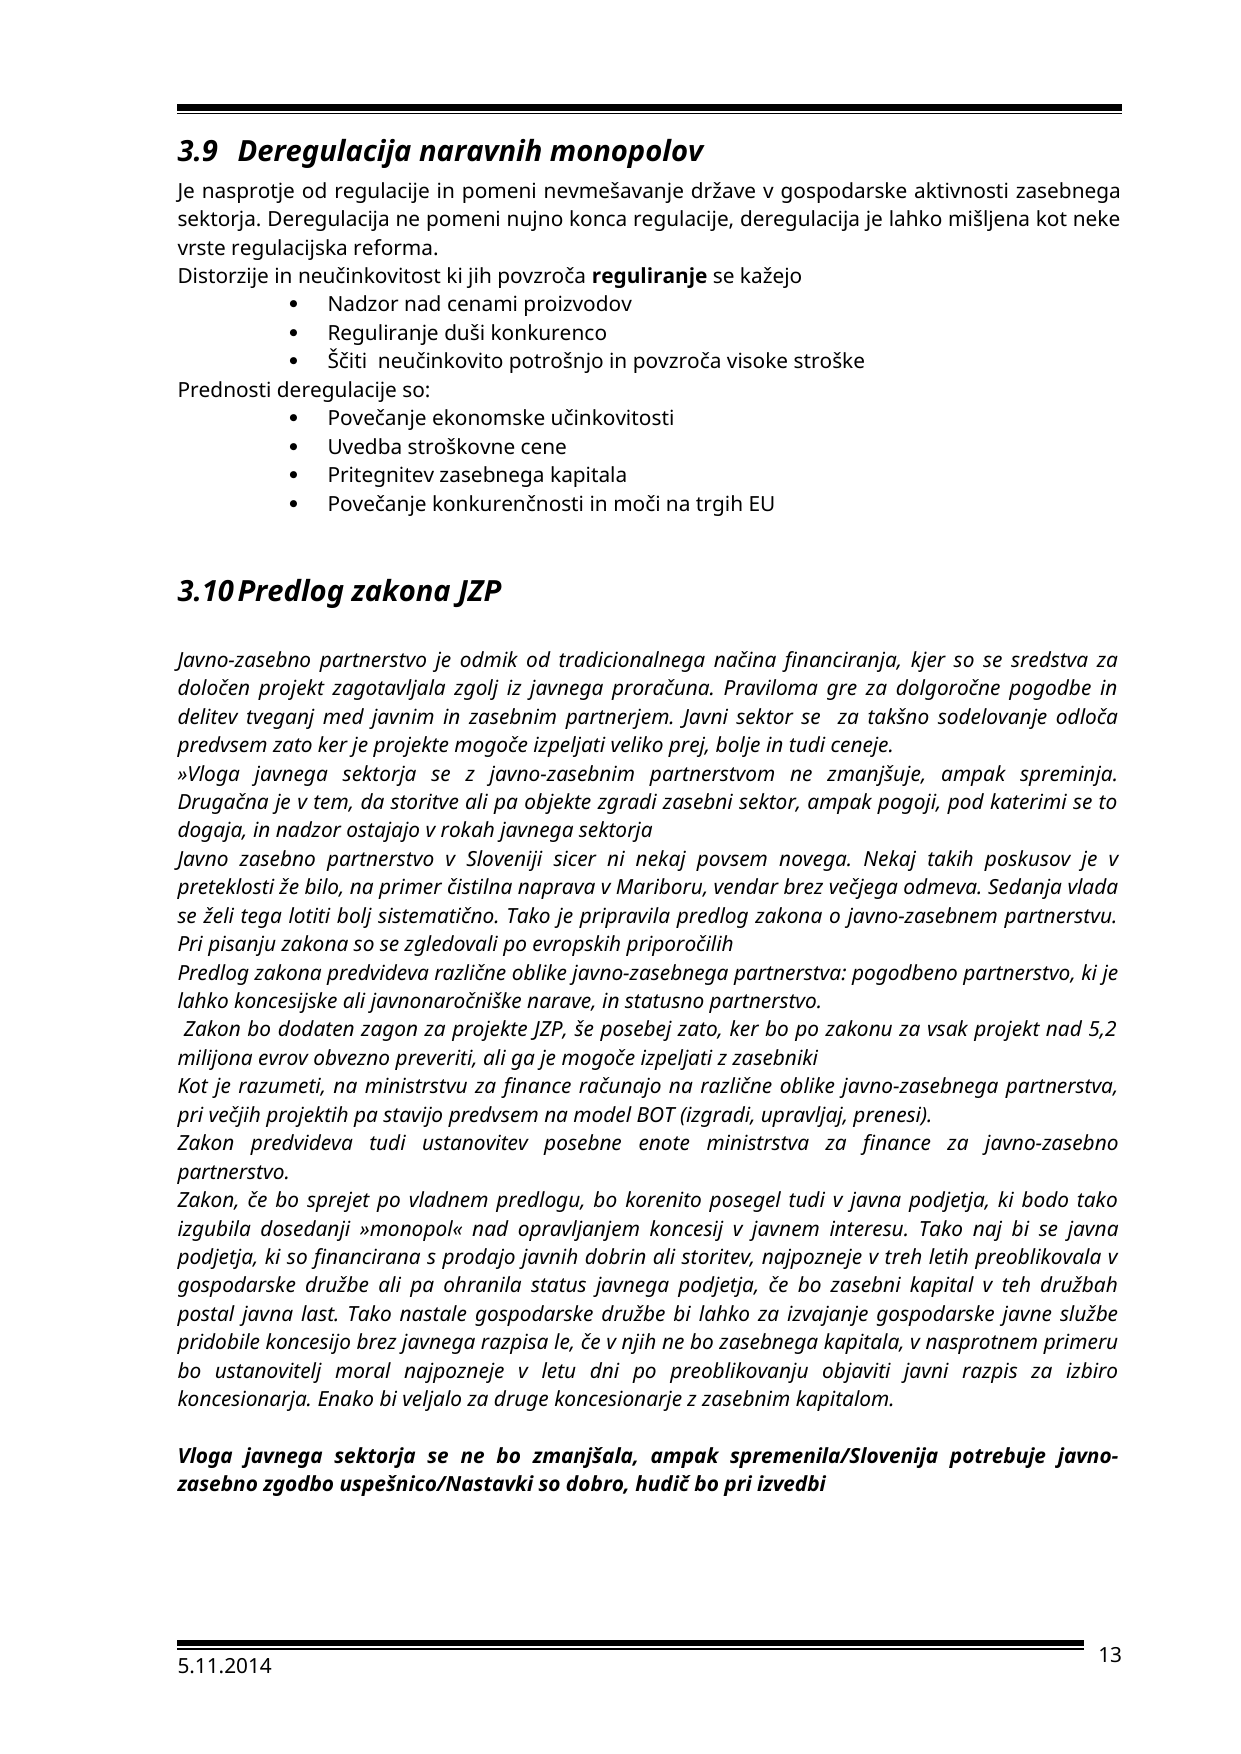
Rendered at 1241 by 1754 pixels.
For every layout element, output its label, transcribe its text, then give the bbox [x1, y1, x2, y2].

subtitle Deregulacija naravnih monopolov [177, 130, 1122, 169]
list Ščiti neučinkovito potrošnjo in povzroča visoke stroške [214, 346, 1122, 375]
list Uvedba stroškovne cene [214, 432, 1122, 460]
text Zakon, če bo sprejet po vladnem predlogu, bo korenito posegel tudi v javna podjetja, ki bodo tako izgubila dosedanji »monopol« nad opravljanjem koncesij v javnem interesu. Tako naj bi se javna podjetja, ki so financirana s prodajo javnih dobrin ali storitev, najpozneje v treh letih preoblikovala v gospodarske družbe ali pa ohranila status javnega podjetja, če bo zasebni kapital v teh družbah postal javna last. Tako nastale gospodarske družbe bi lahko za izvajanje gospodarske javne službe pridobile koncesijo brez javnega razpisa le, če v njih ne bo zasebnega kapitala, v nasprotnem primeru bo ustanovitelj moral najpozneje v letu dni po preoblikovanju objaviti javni razpis za izbiro koncesionarja. Enako bi veljalo za druge koncesionarje z zasebnim kapitalom. [177, 1185, 1122, 1413]
list Pritegnitev zasebnega kapitala [214, 460, 1122, 489]
list Povečanje konkurenčnosti in moči na trgih EU [214, 489, 1122, 517]
subtitle Predlog zakona JZP [177, 571, 1122, 610]
text Vloga javnega sektorja se ne bo zmanjšala, ampak spremenila/Slovenija potrebuje javno-zasebno zgodbo uspešnico/Nastavki so dobro, hudič bo pri izvedbi [177, 1441, 1122, 1498]
text Je nasprotje od regulacije in pomeni nevmešavanje države v gospodarske aktivnosti zasebnega sektorja. Deregulacija ne pomeni nujno konca regulacije, deregulacija je lahko mišljena kot neke vrste regulacijska reforma. [177, 176, 1122, 261]
list Povečanje ekonomske učinkovitosti [214, 403, 1122, 432]
text Zakon bo dodaten zagon za projekte JZP, še posebej zato, ker bo po zakonu za vsak projekt nad 5,2 milijona evrov obvezno preveriti, ali ga je mogoče izpeljati z zasebniki [177, 1014, 1122, 1071]
text Predlog zakona predvideva različne oblike javno-zasebnega partnerstva: pogodbeno partnerstvo, ki je lahko koncesijske ali javnonaročniške narave, in statusno partnerstvo. [177, 958, 1122, 1014]
list Reguliranje duši konkurenco [214, 318, 1122, 346]
text Prednosti deregulacije so: [177, 375, 1122, 403]
text »Vloga javnega sektorja se z javno-zasebnim partnerstvom ne zmanjšuje, ampak spreminja. Drugačna je v tem, da storitve ali pa objekte zgradi zasebni sektor, ampak pogoji, pod katerimi se to dogaja, in nadzor ostajajo v rokah javnega sektorja [177, 759, 1122, 844]
list Nadzor nad cenami proizvodov [214, 289, 1122, 318]
text Javno zasebno partnerstvo v Sloveniji sicer ni nekaj povsem novega. Nekaj takih poskusov je v preteklosti že bilo, na primer čistilna naprava v Mariboru, vendar brez večjega odmeva. Sedanja vlada se želi tega lotiti bolj sistematično. Tako je pripravila predlog zakona o javno-zasebnem partnerstvu. Pri pisanju zakona so se zgledovali po evropskih priporočilih [177, 844, 1122, 958]
text Kot je razumeti, na ministrstvu za finance računajo na različne oblike javno-zasebnega partnerstva, pri večjih projektih pa stavijo predvsem na model BOT (izgradi, upravljaj, prenesi). [177, 1071, 1122, 1128]
text Javno-zasebno partnerstvo je odmik od tradicionalnega načina financiranja, kjer so se sredstva za določen projekt zagotavljala zgolj iz javnega proračuna. Praviloma gre za dolgoročne pogodbe in delitev tveganj med javnim in zasebnim partnerjem. Javni sektor se za takšno sodelovanje odloča predvsem zato ker je projekte mogoče izpeljati veliko prej, bolje in tudi ceneje. [177, 645, 1122, 759]
text Distorzije in neučinkovitost ki jih povzroča reguliranje se kažejo [177, 261, 1122, 289]
text Zakon predvideva tudi ustanovitev posebne enote ministrstva za finance za javno-zasebno partnerstvo. [177, 1128, 1122, 1185]
